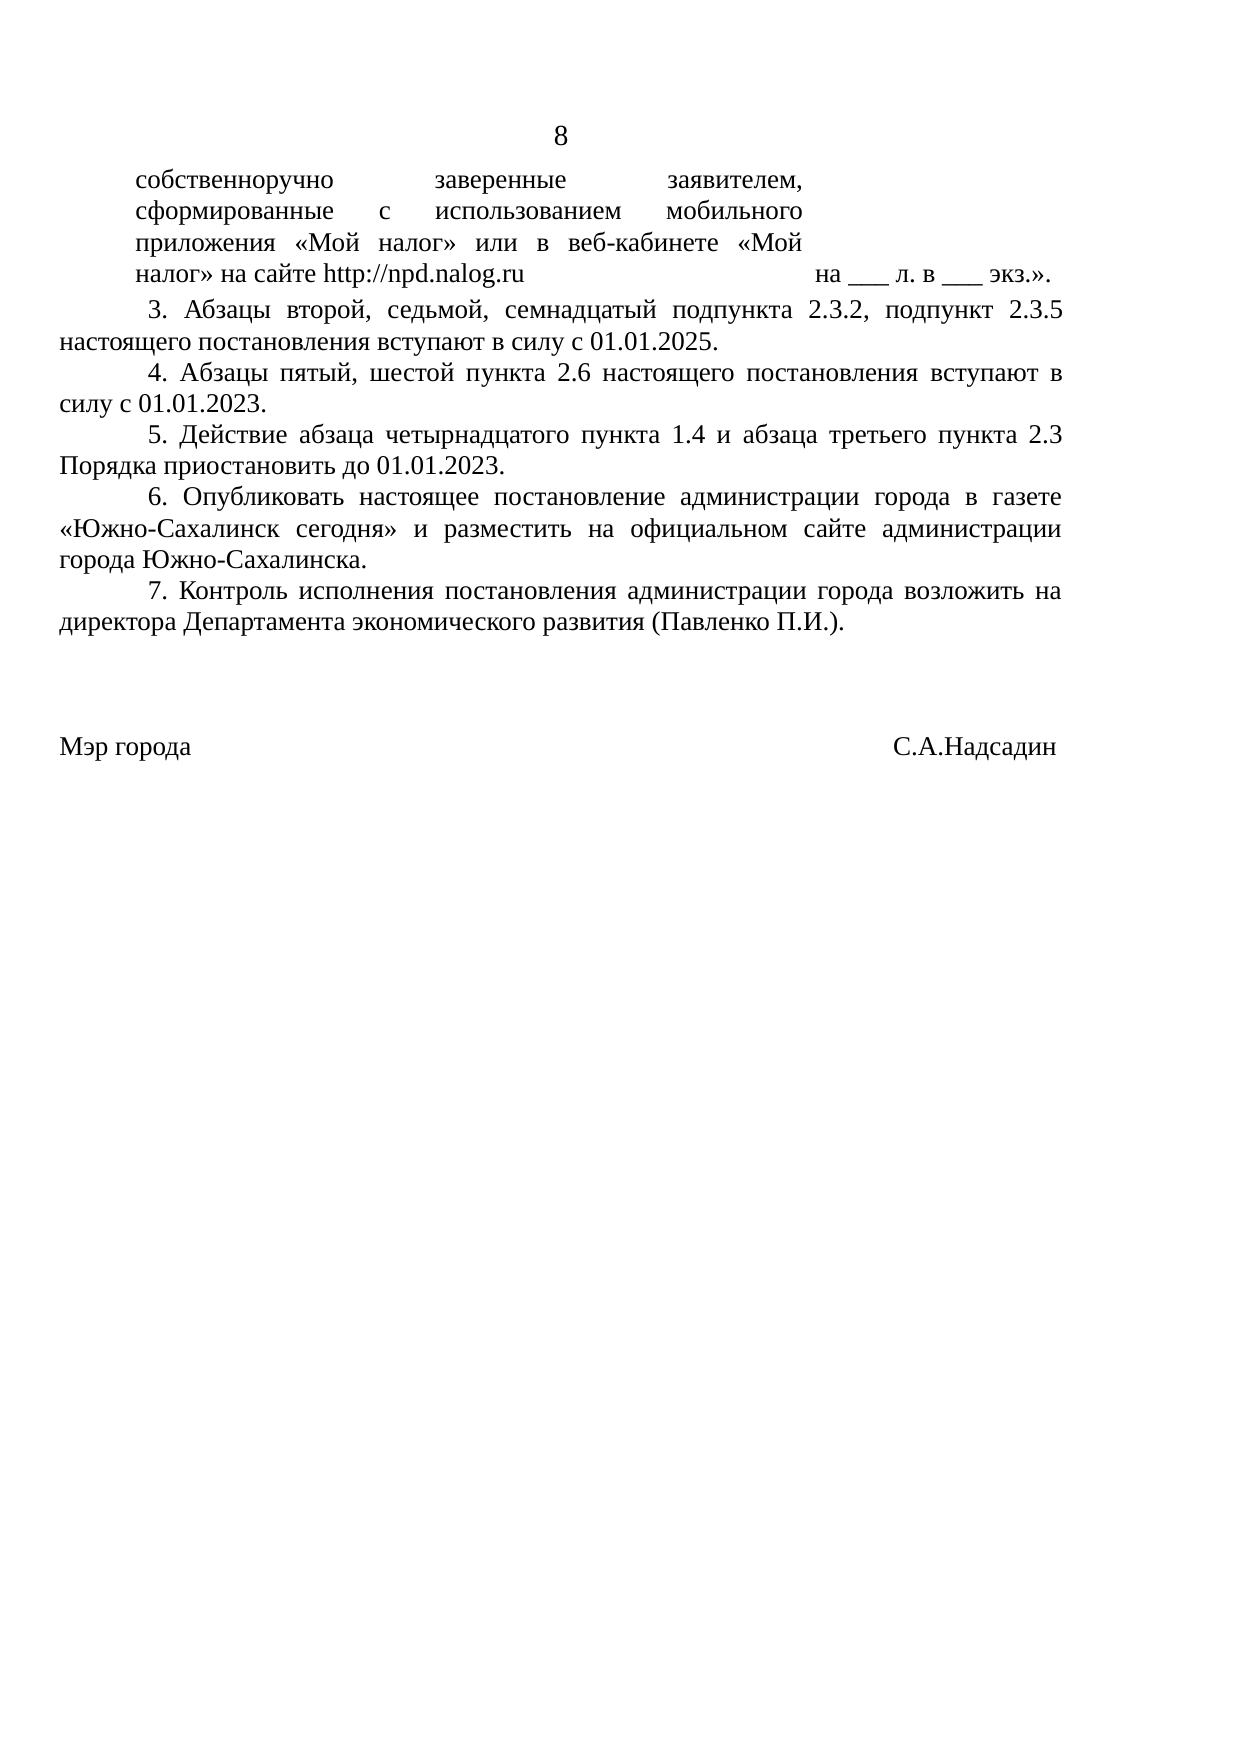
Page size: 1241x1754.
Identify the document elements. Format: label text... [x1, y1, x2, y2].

table_header [59, 158, 129, 294]
text 7. Контроль исполнения постановления администрации города возложить на директора Департамента экономического развития (Павленко П.И.). [59, 574, 1063, 636]
text 6. Опубликовать настоящее постановление администрации города в газете «Южно-Сахалинск сегодня» и разместить на официальном сайте администрации города Южно-Сахалинска. [59, 481, 1063, 574]
list Мэр города С.А.Надсадин [59, 730, 1063, 761]
text 5. Действие абзаца четырнадцатого пункта 1.4 и абзаца третьего пункта 2.3 Порядка приостановить до 01.01.2023. [59, 418, 1063, 481]
text 4. Абзацы пятый, шестой пункта 2.6 настоящего постановления вступают в силу с 01.01.2023. [59, 356, 1063, 418]
table_header собственноручно заверенные заявителем, сформированные с использованием мобильного приложения «Мой налог» или в веб-кабинете «Мой налог» на сайте http://npd.nalog.ru [129, 158, 809, 294]
text 3. Абзацы второй, седьмой, семнадцатый подпункта 2.3.2, подпункт 2.3.5 настоящего постановления вступают в силу с 01.01.2025. [59, 294, 1063, 356]
table_header на ___ л. в ___ экз.». [809, 158, 1057, 294]
